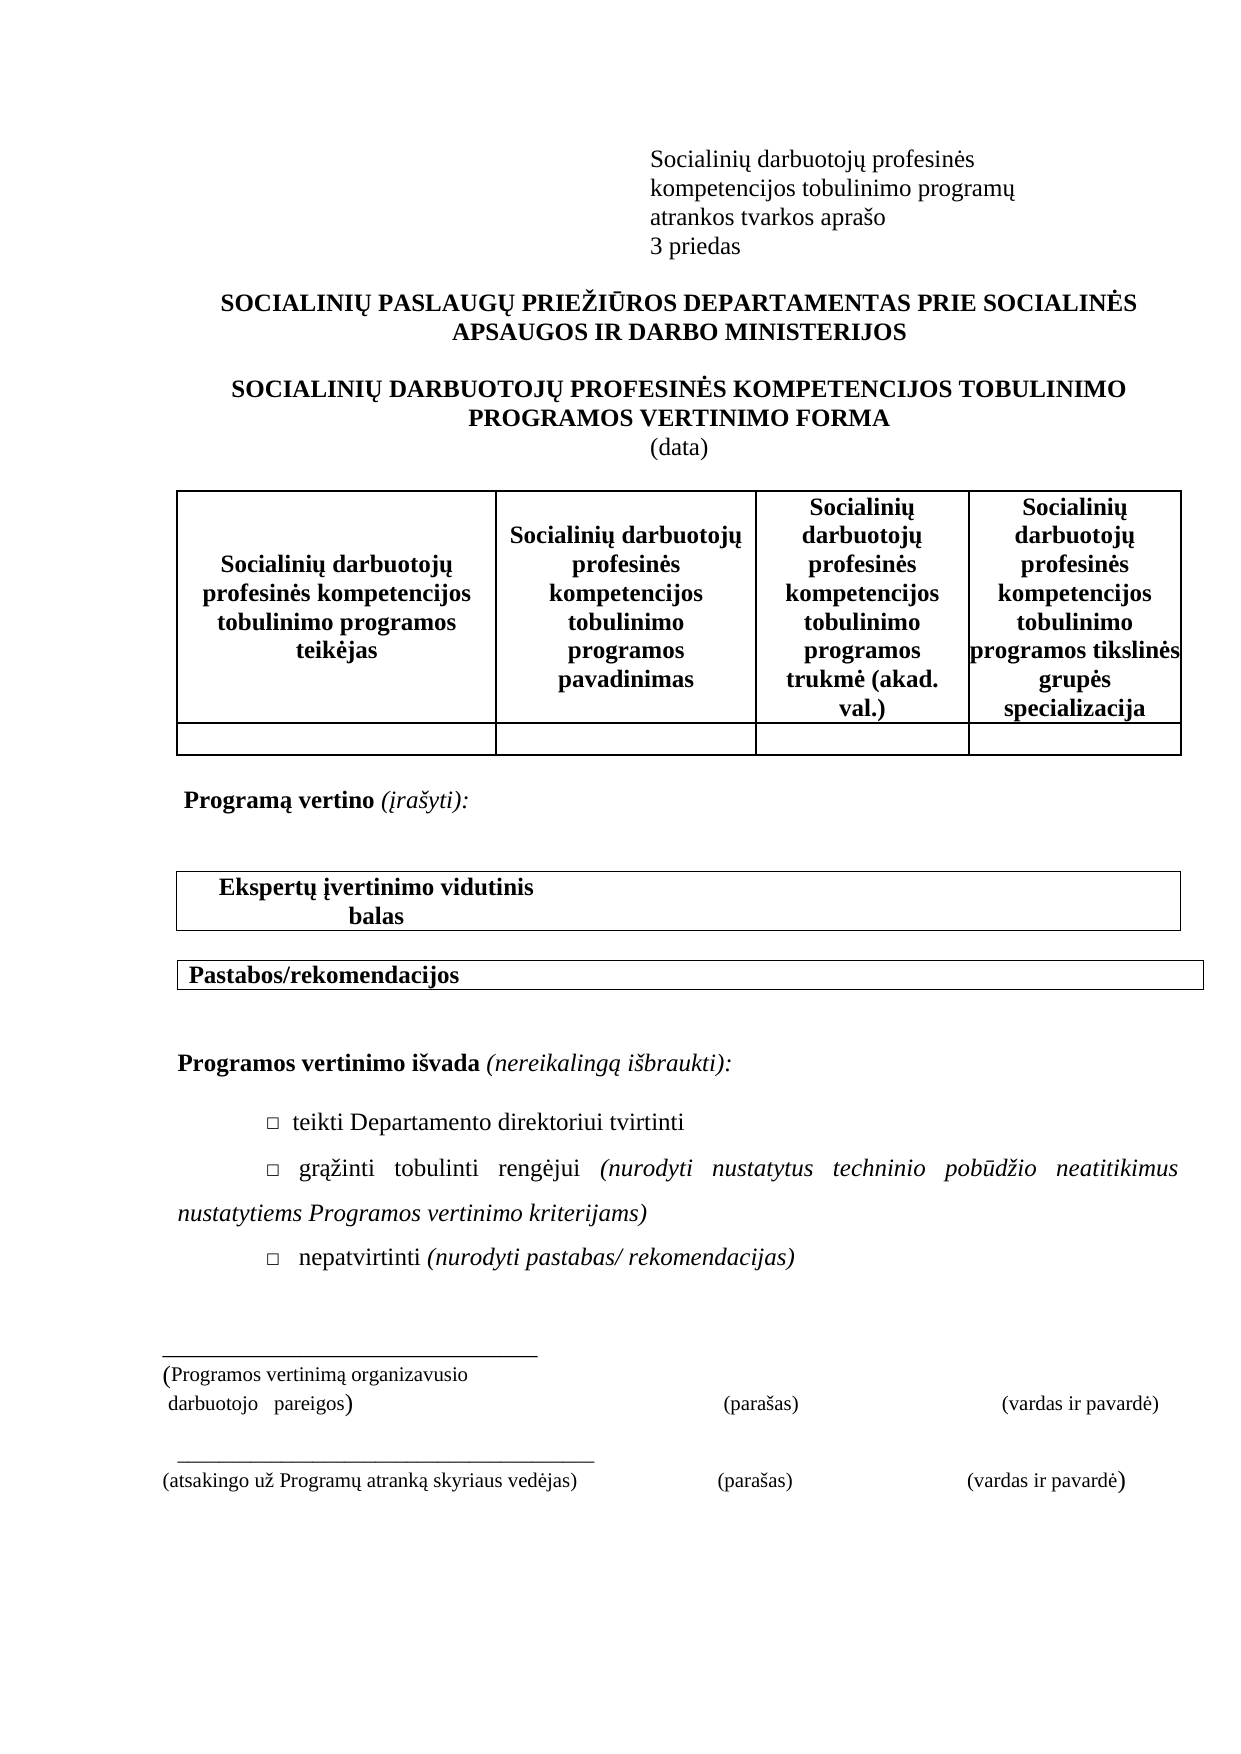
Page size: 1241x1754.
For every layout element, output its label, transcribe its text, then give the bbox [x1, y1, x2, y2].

table_cell [970, 724, 1180, 754]
table_header Socialinių darbuotojų profesinės kompetencijos tobulinimo programos tikslinės grupės specializacija [970, 492, 1180, 722]
text Programos vertinimo išvada (nereikalingą išbraukti): [177, 1048, 1181, 1077]
text ☐ nepatvirtinti (nurodyti pastabas/ rekomendacijas) [177, 1241, 1181, 1272]
text (atsakingo už Programų atranką skyriaus vedėjas) (parašas) (vardas ir pavardė) [162, 1465, 1181, 1494]
table_cell [497, 724, 755, 754]
table_header [575, 872, 1180, 930]
table_cell [757, 724, 968, 754]
text Programą vertino (įrašyti): [177, 785, 1181, 814]
table_header Socialinių darbuotojų profesinės kompetencijos tobulinimo programos pavadinimas [497, 492, 755, 722]
table_header Socialinių darbuotojų profesinės kompetencijos tobulinimo programos teikėjas [178, 492, 495, 722]
table_cell [178, 724, 495, 754]
table_header Ekspertų įvertinimo vidutinis balas [177, 872, 575, 930]
text ________________________________________ [177, 1441, 1181, 1465]
text (data) [177, 432, 1181, 461]
text ☐ teikti Departamento direktoriui tvirtinti [266, 1105, 1181, 1137]
text 3 priedas [177, 231, 1181, 259]
text Socialinių darbuotojų profesinės [177, 144, 1181, 173]
text kompetencijos tobulinimo programų [177, 173, 1181, 202]
text darbuotojo pareigos) (parašas) (vardas ir pavardė) [168, 1388, 1181, 1417]
text socialinių paslaugų priežiūros departamentas prie socialinės apsaugos ir darbo minIsterijos [177, 288, 1181, 346]
table_header Pastabos/rekomendacijos [178, 961, 1203, 989]
table_header Socialinių darbuotojų profesinės kompetencijos tobulinimo programos trukmė (akad. val.) [757, 492, 968, 722]
text ______________________________ [162, 1331, 1181, 1360]
text atrankos tvarkos aprašo [177, 202, 1181, 231]
text ☐ grąžinti tobulinti rengėjui (nurodyti nustatytus techninio pobūdžio neatitikimus nustatytiems Programos vertinimo kriterijams) [177, 1152, 1181, 1227]
text (Programos vertinimą organizavusio [162, 1360, 1181, 1388]
text Socialinių darbuotojų profesinės kompetencijos tobulinimo programos VERTINIMO FORMA [177, 374, 1181, 432]
